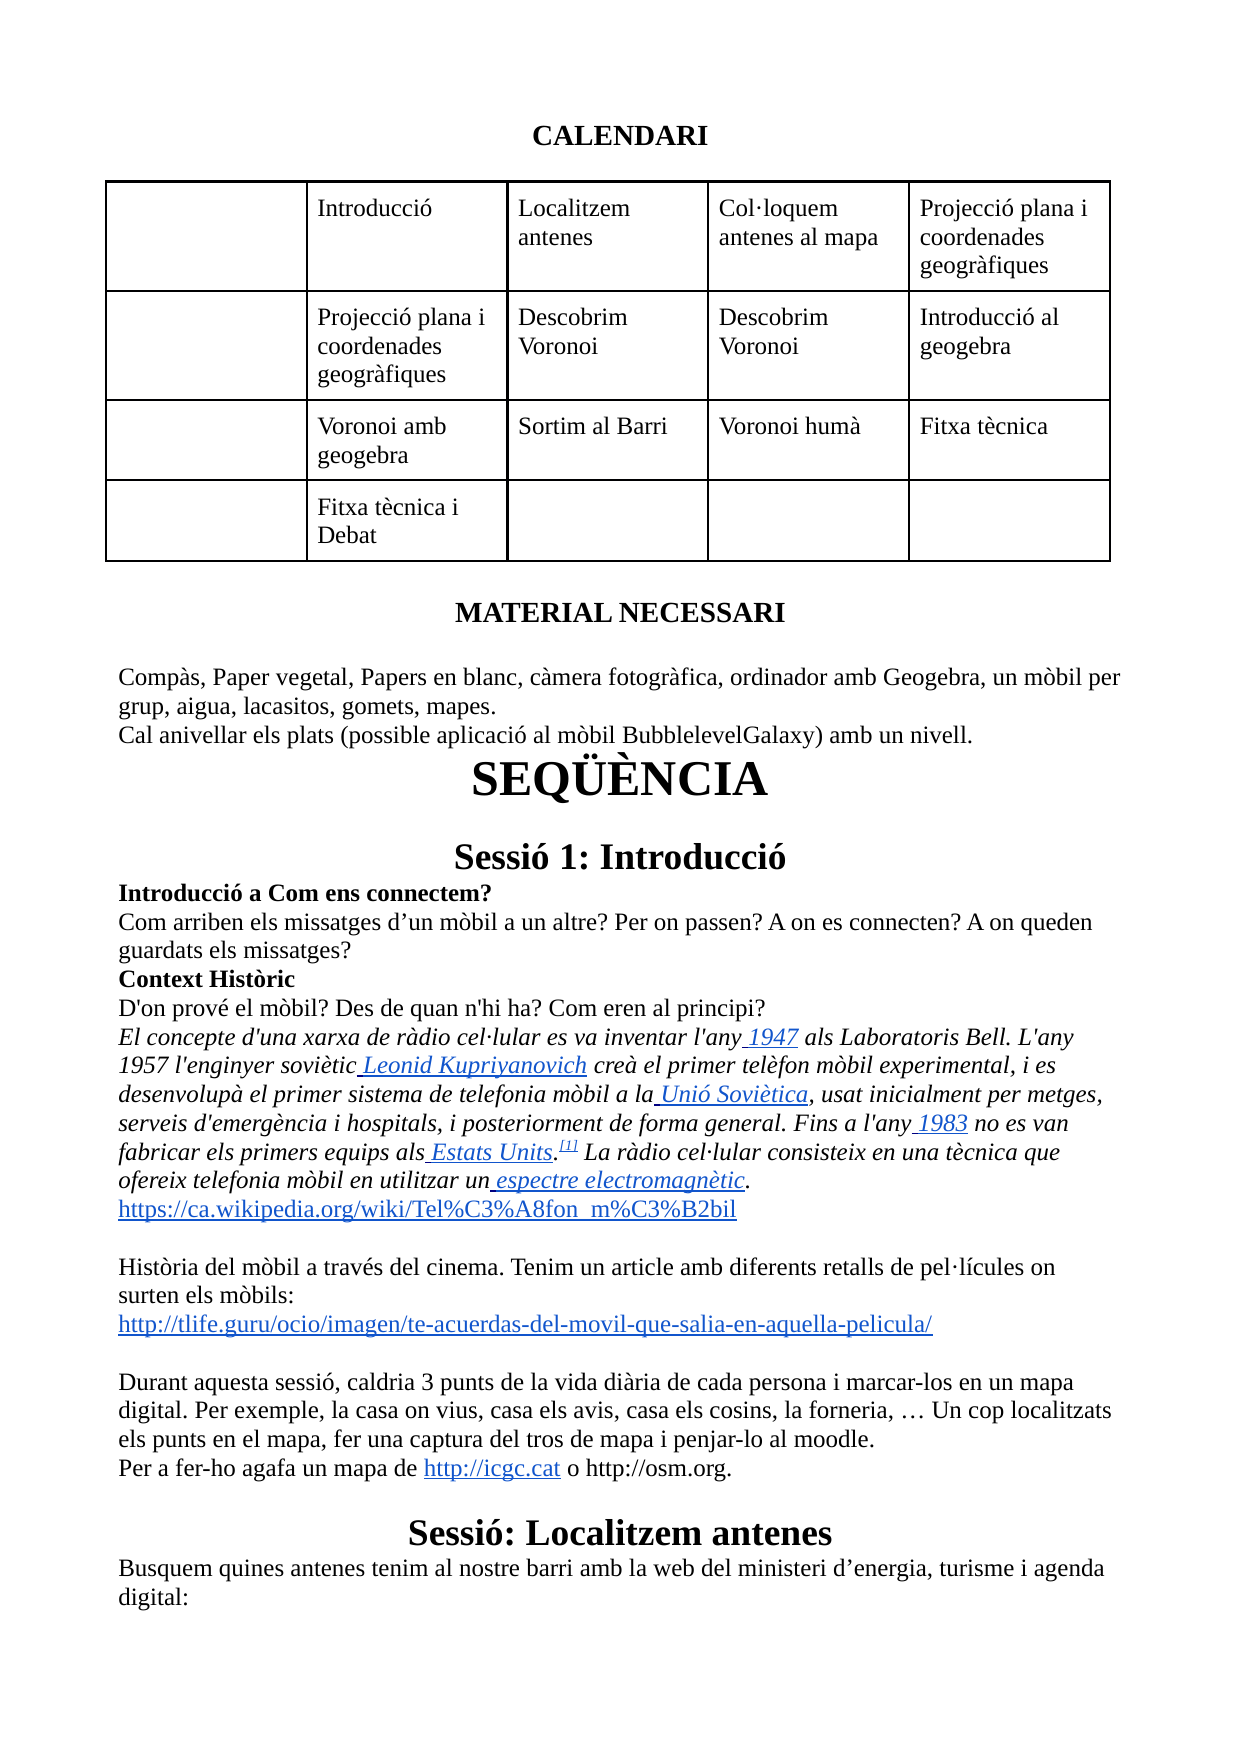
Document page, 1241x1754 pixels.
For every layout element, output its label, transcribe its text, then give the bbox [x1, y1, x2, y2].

table_cell [107, 481, 306, 559]
text Sessió: Localitzem antenes [118, 1510, 1122, 1553]
table_cell [107, 292, 306, 399]
table_header [107, 183, 306, 289]
text Cal anivellar els plats (possible aplicació al mòbil BubblelevelGalaxy) amb un nivell. [118, 720, 1122, 748]
text SEQÜÈNCIA [118, 748, 1122, 806]
table_cell Fitxa tècnica i Debat [308, 481, 506, 559]
text Història del mòbil a través del cinema. Tenim un article amb diferents retalls de pel·lícules on surten els mòbils: [118, 1252, 1122, 1309]
table_cell Descobrim Voronoi [709, 292, 908, 399]
text Context Històric D'on prové el mòbil? Des de quan n'hi ha? Com eren al principi? [118, 964, 1122, 1022]
table_header Introducció [308, 183, 506, 289]
table_cell Voronoi amb geogebra [308, 401, 506, 479]
table_header Col·loquem antenes al mapa [709, 183, 908, 289]
table_cell [910, 481, 1109, 559]
table_cell Fitxa tècnica [910, 401, 1109, 479]
text Com arriben els missatges d’un mòbil a un altre? Per on passen? A on es connecten? A on queden guardats els missatges? [118, 907, 1122, 964]
table_cell Projecció plana i coordenades geogràfiques [308, 292, 506, 399]
text Sessió 1: Introducció [118, 835, 1122, 878]
text Introducció a Com ens connectem? [118, 878, 1122, 907]
text Compàs, Paper vegetal, Papers en blanc, càmera fotogràfica, ordinador amb Geogebra, un mòbil per grup, aigua, lacasitos, gomets, mapes. [118, 662, 1122, 720]
table_cell Descobrim Voronoi [509, 292, 707, 399]
table_cell [107, 401, 306, 479]
text CALENDARI [118, 118, 1122, 152]
table_cell [509, 481, 707, 559]
table_cell Introducció al geogebra [910, 292, 1109, 399]
text https://ca.wikipedia.org/wiki/Tel%C3%A8fon_m%C3%B2bil [118, 1194, 1122, 1223]
table_cell [709, 481, 908, 559]
table_header Localitzem antenes [509, 183, 707, 289]
text MATERIAL NECESSARI [118, 595, 1122, 629]
text http://tlife.guru/ocio/imagen/te-acuerdas-del-movil-que-salia-en-aquella-pelicula/ [118, 1309, 1122, 1338]
table_header Projecció plana i coordenades geogràfiques [910, 183, 1109, 289]
table_cell Sortim al Barri [509, 401, 707, 479]
text El concepte d'una xarxa de ràdio cel·lular es va inventar l'any 1947 als Laboratoris Bell. L'any 1957 l'enginyer soviètic Leonid Kupriyanovich creà el primer telèfon mòbil experimental, i es desenvolupà el primer sistema de telefonia mòbil a la Unió Soviètica, usat inicialment per metges, serveis d'emergència i hospitals, i posteriorment de forma general. Fins a l'any 1983 no es van fabricar els primers equips als Estats Units.[1] La ràdio cel·lular consisteix en una tècnica que ofereix telefonia mòbil en utilitzar un espectre electromagnètic. [118, 1022, 1122, 1194]
table_cell Voronoi humà [709, 401, 908, 479]
text Durant aquesta sessió, caldria 3 punts de la vida diària de cada persona i marcar-los en un mapa digital. Per exemple, la casa on vius, casa els avis, casa els cosins, la forneria, … Un cop localitzats els punts en el mapa, fer una captura del tros de mapa i penjar-lo al moodle. [118, 1367, 1122, 1453]
text Per a fer-ho agafa un mapa de http://icgc.cat o http://osm.org. [118, 1453, 1122, 1482]
text Busquem quines antenes tenim al nostre barri amb la web del ministeri d’energia, turisme i agenda digital: [118, 1553, 1122, 1611]
